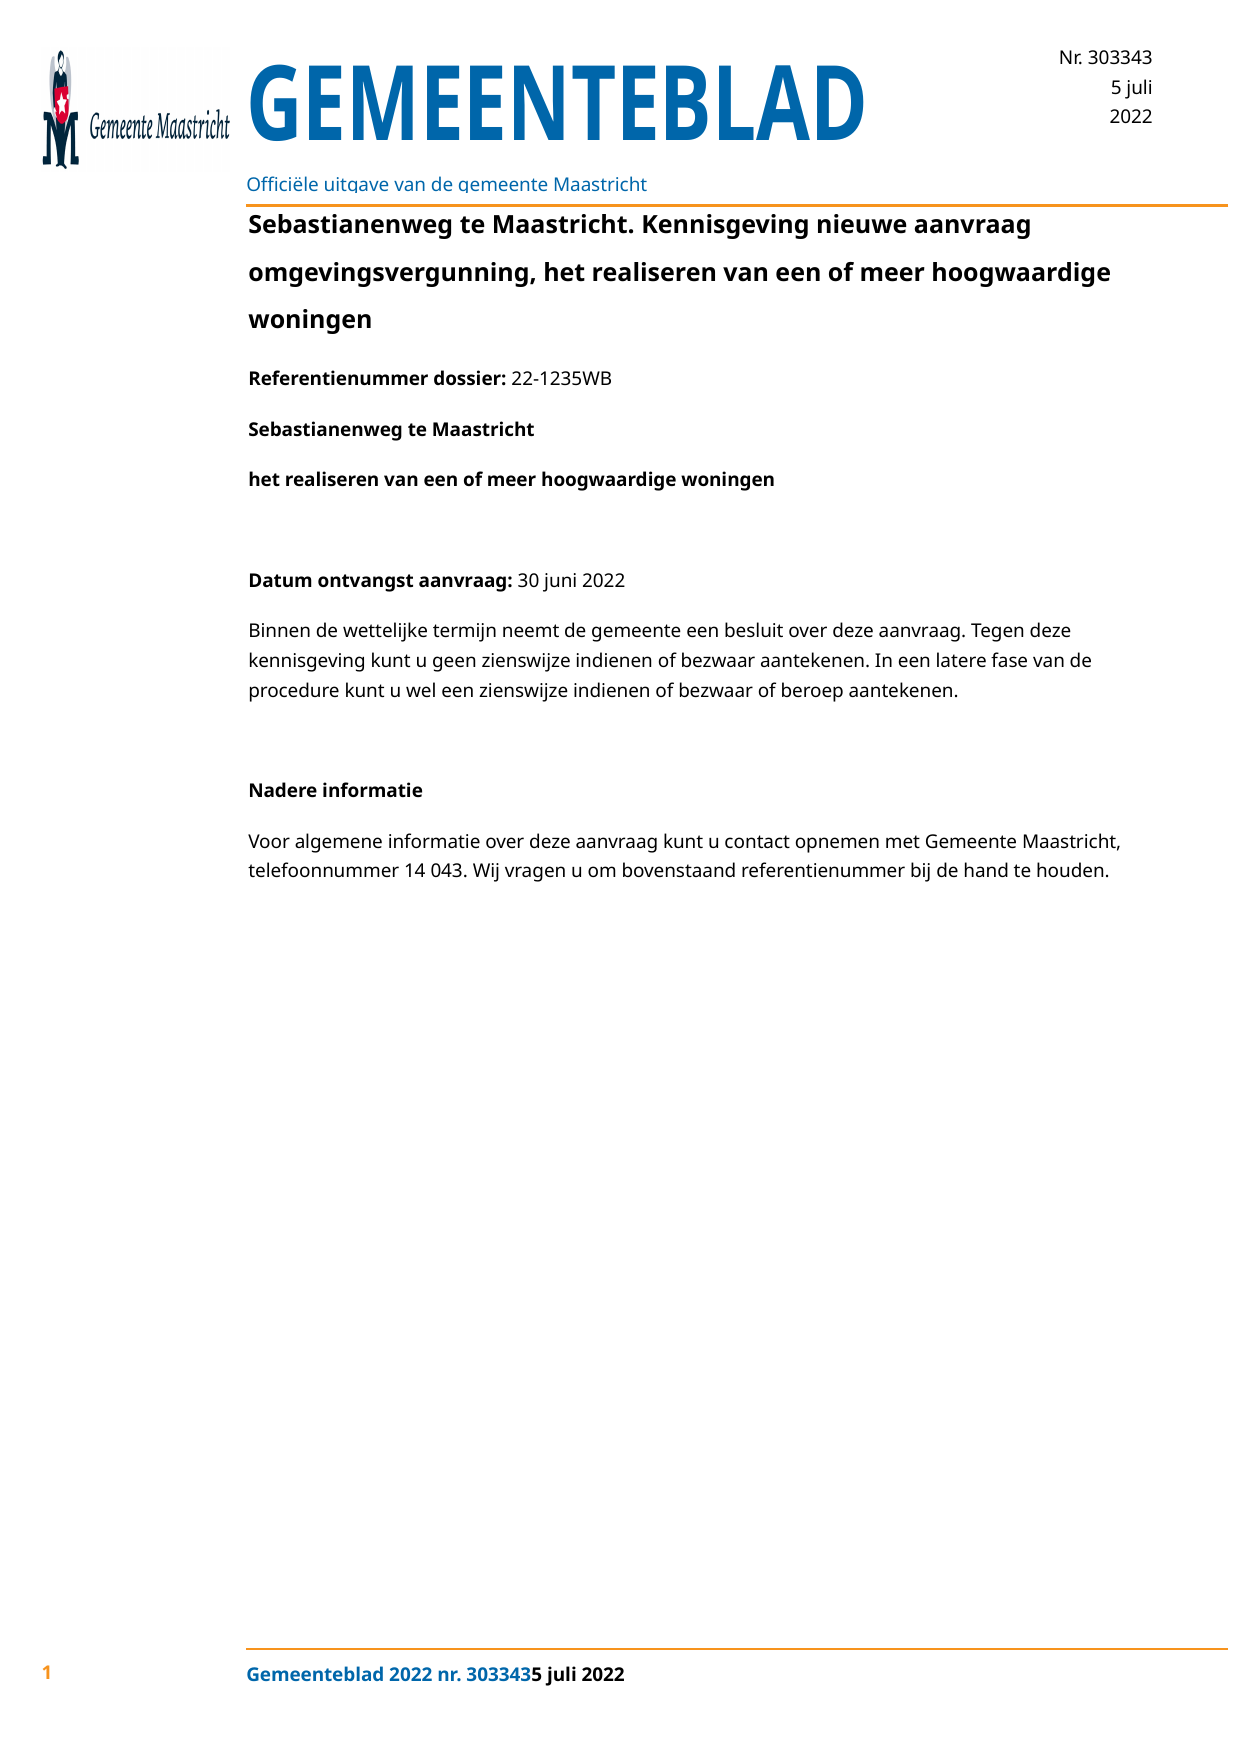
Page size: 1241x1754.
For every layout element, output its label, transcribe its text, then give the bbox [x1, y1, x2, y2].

text Voor algemene informatie over deze aanvraag kunt u contact opnemen met Gemeente Maastricht, telefoonnummer 14 043. Wij vragen u om bovenstaand referentienummer bij de hand te houden. [248, 828, 1152, 883]
text het realiseren van een of meer hoogwaardige woningen [248, 466, 1152, 492]
text Nadere informatie [248, 778, 1152, 803]
text Binnen de wettelijke termijn neemt de gemeente een besluit over deze aanvraag. Tegen deze kennisgeving kunt u geen zienswijze indienen of bezwaar aantekenen. In een latere fase van de procedure kunt u wel een zienswijze indienen of bezwaar of beroep aantekenen. [248, 618, 1152, 702]
text Datum ontvangst aanvraag: 30 juni 2022 [248, 567, 1152, 593]
picture [41, 47, 231, 172]
text Sebastianenweg te Maastricht [248, 416, 1152, 442]
text Referentienummer dossier: 22-1235WB [248, 366, 1152, 391]
text Sebastianenweg te Maastricht. Kennisgeving nieuwe aanvraag omgevingsvergunning, het realiseren van een of meer hoogwaardige woningen [248, 207, 1152, 336]
